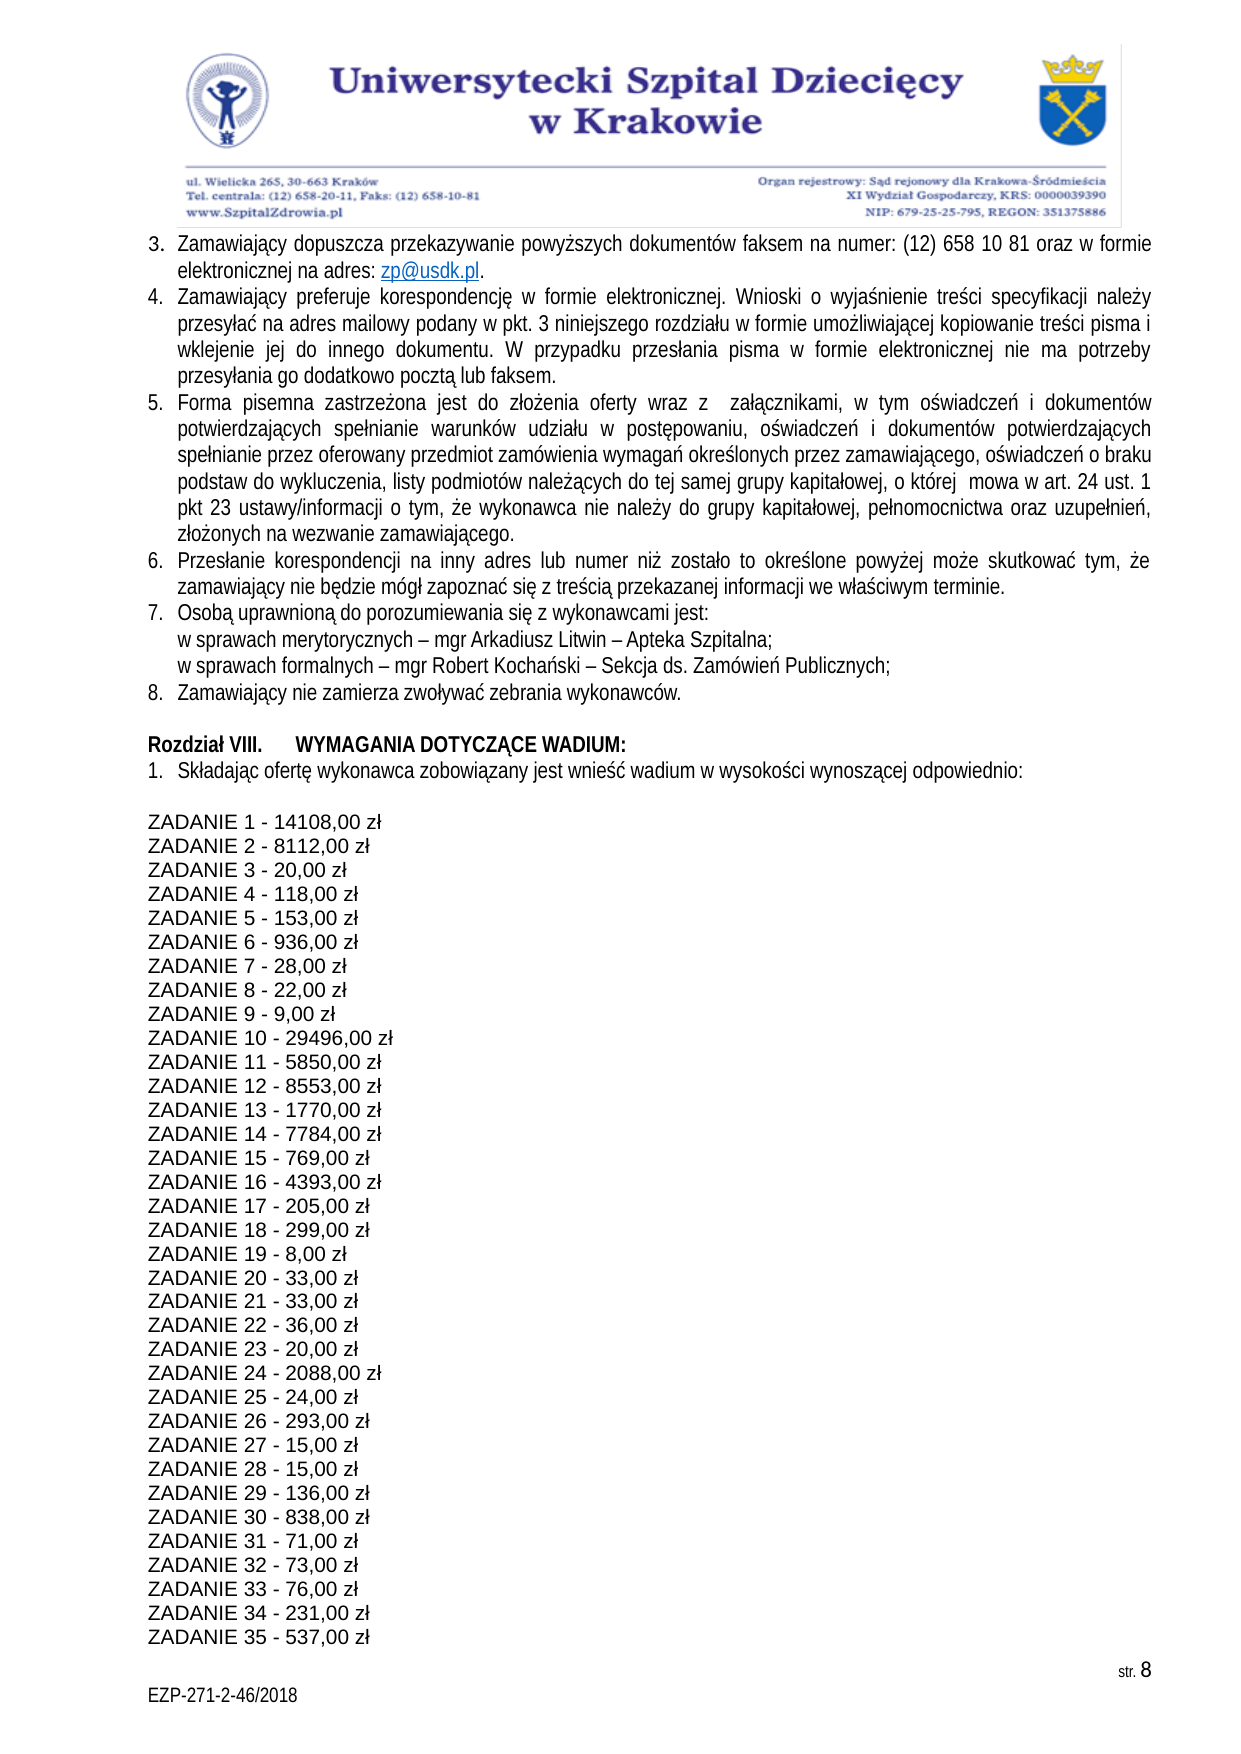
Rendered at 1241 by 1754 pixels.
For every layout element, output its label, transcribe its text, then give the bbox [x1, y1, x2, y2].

text ZADANIE 26 - 293,00 zł [148, 1409, 1152, 1433]
text w sprawach formalnych – mgr Robert Kochański – Sekcja ds. Zamówień Publicznych; [177, 652, 1152, 678]
text ZADANIE 13 - 1770,00 zł [148, 1098, 1152, 1122]
text ZADANIE 16 - 4393,00 zł [148, 1169, 1152, 1193]
text ZADANIE 11 - 5850,00 zł [148, 1050, 1152, 1074]
text ZADANIE 7 - 28,00 zł [148, 954, 1152, 978]
text w sprawach merytorycznych – mgr Arkadiusz Litwin – Apteka Szpitalna; [177, 626, 1152, 652]
text ZADANIE 33 - 76,00 zł [148, 1577, 1152, 1601]
text ZADANIE 5 - 153,00 zł [148, 906, 1152, 930]
list Zamawiający preferuje korespondencję w formie elektronicznej. Wnioski o wyjaśnienie treści specyfikacji należy przesyłać na adres mailowy podany w pkt. 3 niniejszego rozdziału w formie umożliwiającej kopiowanie treści pisma i wklejenie jej do innego dokumentu. W przypadku przesłania pisma w formie elektronicznej nie ma potrzeby przesyłania go dodatkowo pocztą lub faksem. [148, 283, 1152, 388]
text ZADANIE 20 - 33,00 zł [148, 1265, 1152, 1289]
text ZADANIE 34 - 231,00 zł [148, 1601, 1152, 1625]
text ZADANIE 27 - 15,00 zł [148, 1433, 1152, 1457]
text ZADANIE 14 - 7784,00 zł [148, 1122, 1152, 1146]
text ZADANIE 23 - 20,00 zł [148, 1337, 1152, 1361]
text ZADANIE 30 - 838,00 zł [148, 1505, 1152, 1529]
text ZADANIE 15 - 769,00 zł [148, 1146, 1152, 1169]
text ZADANIE 12 - 8553,00 zł [148, 1074, 1152, 1098]
text ZADANIE 8 - 22,00 zł [148, 978, 1152, 1002]
text ZADANIE 18 - 299,00 zł [148, 1217, 1152, 1241]
text ZADANIE 22 - 36,00 zł [148, 1313, 1152, 1337]
text ZADANIE 28 - 15,00 zł [148, 1457, 1152, 1481]
text ZADANIE 24 - 2088,00 zł [148, 1361, 1152, 1385]
text ZADANIE 25 - 24,00 zł [148, 1385, 1152, 1409]
text ZADANIE 19 - 8,00 zł [148, 1241, 1152, 1265]
text ZADANIE 32 - 73,00 zł [148, 1553, 1152, 1577]
list Zamawiający dopuszcza przekazywanie powyższych dokumentów faksem na numer: (12) 658 10 81 oraz w formie elektronicznej na adres: zp@usdk.pl. [148, 229, 1152, 283]
text ZADANIE 10 - 29496,00 zł [148, 1026, 1152, 1050]
list Przesłanie korespondencji na inny adres lub numer niż zostało to określone powyżej może skutkować tym, że zamawiający nie będzie mógł zapoznać się z treścią przekazanej informacji we właściwym terminie. [148, 547, 1152, 599]
text ZADANIE 17 - 205,00 zł [148, 1193, 1152, 1217]
list Forma pisemna zastrzeżona jest do złożenia oferty wraz z załącznikami, w tym oświadczeń i dokumentów potwierdzających spełnianie warunków udziału w postępowaniu, oświadczeń i dokumentów potwierdzających spełnianie przez oferowany przedmiot zamówienia wymagań określonych przez zamawiającego, oświadczeń o braku podstaw do wykluczenia, listy podmiotów należących do tej samej grupy kapitałowej, o której mowa w art. 24 ust. 1 pkt 23 ustawy/informacji o tym, że wykonawca nie należy do grupy kapitałowej, pełnomocnictwa oraz uzupełnień, złożonych na wezwanie zamawiającego. [148, 388, 1152, 547]
text ZADANIE 3 - 20,00 zł [148, 858, 1152, 882]
text ZADANIE 29 - 136,00 zł [148, 1481, 1152, 1505]
text ZADANIE 4 - 118,00 zł [148, 882, 1152, 906]
text ZADANIE 31 - 71,00 zł [148, 1529, 1152, 1553]
list Osobą uprawnioną do porozumiewania się z wykonawcami jest: [148, 599, 1152, 626]
list Zamawiający nie zamierza zwoływać zebrania wykonawców. [148, 678, 1152, 705]
text ZADANIE 21 - 33,00 zł [148, 1289, 1152, 1313]
text ZADANIE 9 - 9,00 zł [148, 1002, 1152, 1026]
list Składając ofertę wykonawca zobowiązany jest wnieść wadium w wysokości wynoszącej odpowiednio: [148, 757, 1152, 784]
list WYMAGANIA DOTYCZĄCE WADIUM: [148, 731, 1152, 757]
text ZADANIE 6 - 936,00 zł [148, 930, 1152, 954]
text ZADANIE 35 - 537,00 zł [148, 1625, 1152, 1649]
text ZADANIE 1 - 14108,00 zł [148, 810, 1152, 834]
text ZADANIE 2 - 8112,00 zł [148, 834, 1152, 858]
